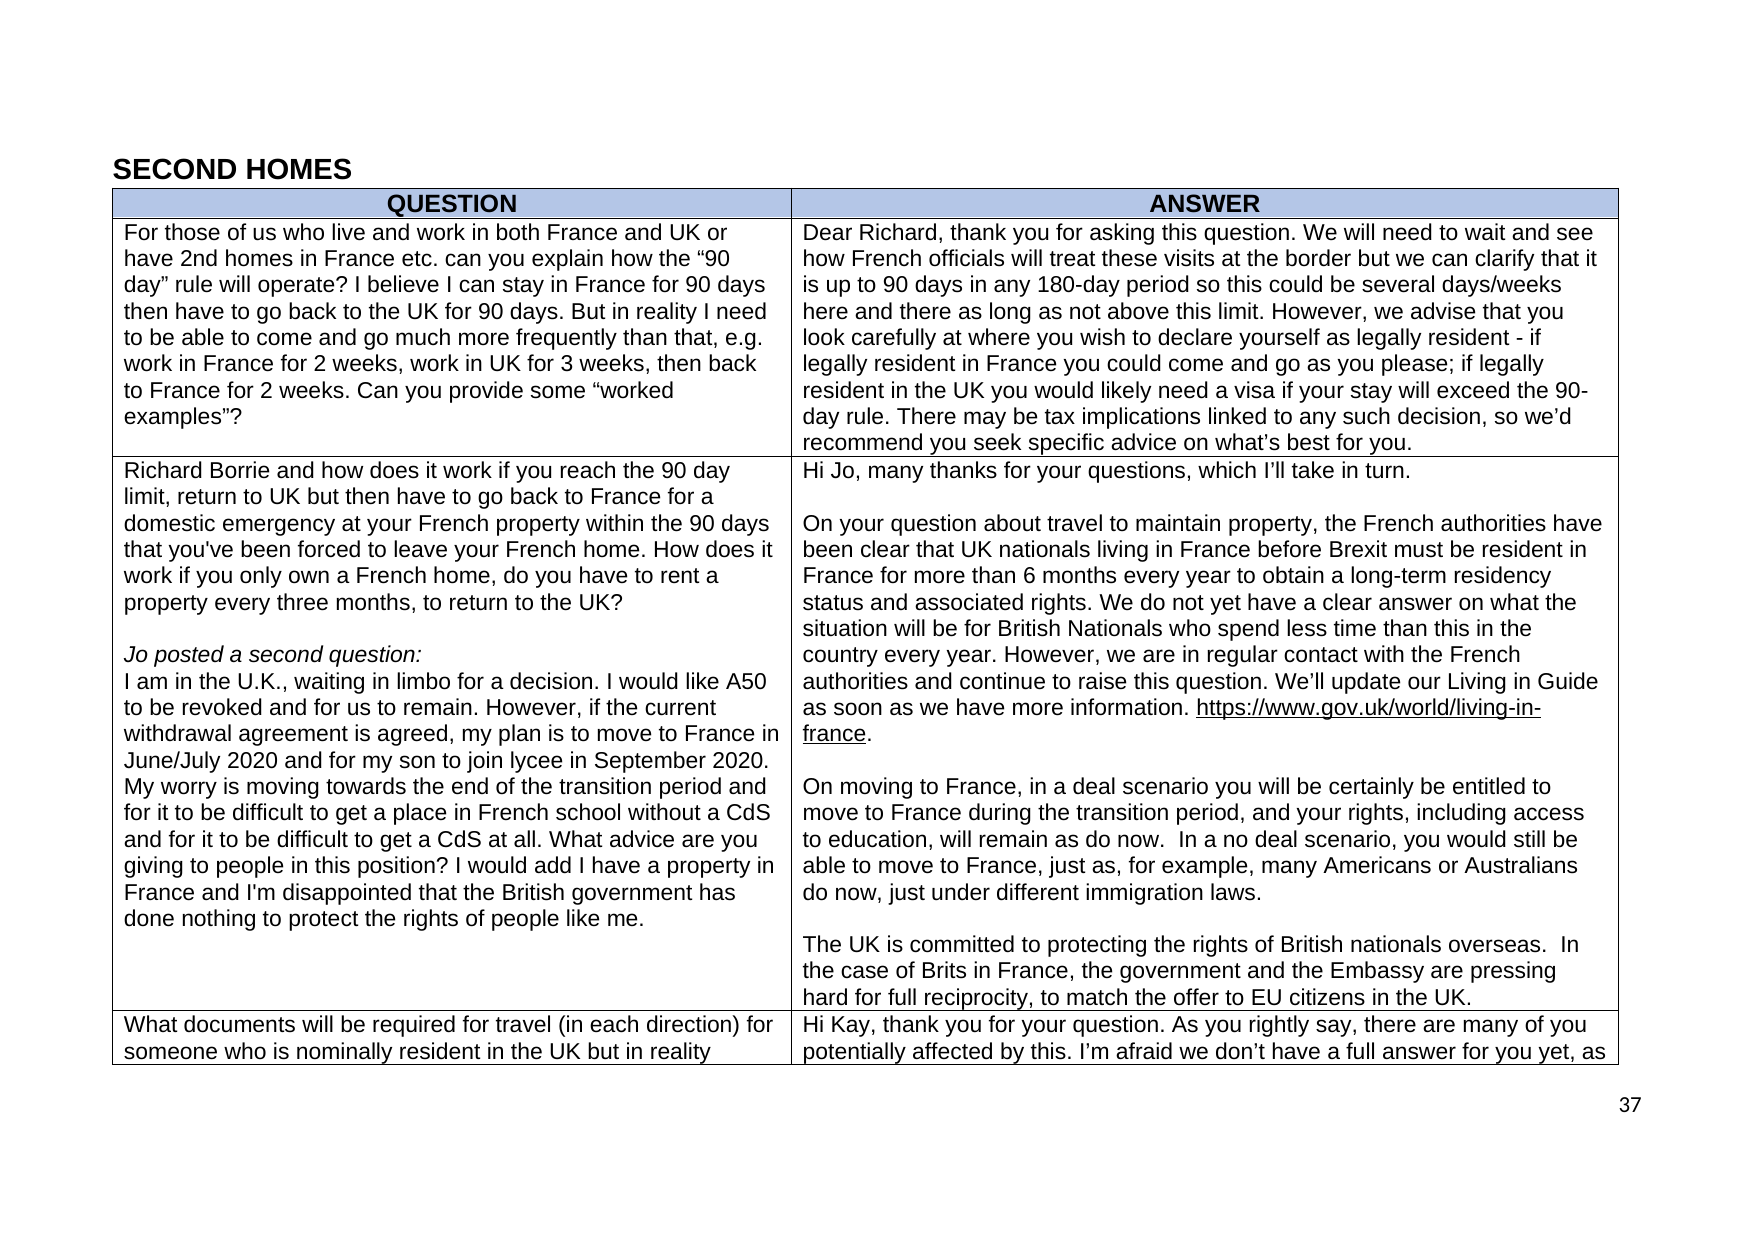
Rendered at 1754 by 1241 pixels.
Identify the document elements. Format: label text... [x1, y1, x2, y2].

table_cell Hi Jo, many thanks for your questions, which I’ll take in turn. On your question about travel to maintain property, the French authorities have been clear that UK nationals living in France before Brexit must be resident in France for more than 6 months every year to obtain a long-term residency status and associated rights. We do not yet have a clear answer on what the situation will be for British Nationals who spend less time than this in the country every year. However, we are in regular contact with the French authorities and continue to raise this question. We’ll update our Living in Guide as soon as we have more information. https://www.gov.uk/world/living-in-france. On moving to France, in a deal scenario you will be certainly be entitled to move to France during the transition period, and your rights, including access to education, will remain as do now. In a no deal scenario, you would still be able to move to France, just as, for example, many Americans or Australians do now, just under different immigration laws. The UK is committed to protecting the rights of British nationals overseas. In the case of Brits in France, the government and the Embassy are pressing hard for full reciprocity, to match the offer to EU citizens in the UK. [792, 457, 1618, 1010]
table_cell Richard Borrie and how does it work if you reach the 90 day limit, return to UK but then have to go back to France for a domestic emergency at your French property within the 90 days that you've been forced to leave your French home. How does it work if you only own a French home, do you have to rent a property every three months, to return to the UK? Jo posted a second question: I am in the U.K., waiting in limbo for a decision. I would like A50 to be revoked and for us to remain. However, if the current withdrawal agreement is agreed, my plan is to move to France in June/July 2020 and for my son to join lycee in September 2020. My worry is moving towards the end of the transition period and for it to be difficult to get a place in French school without a CdS and for it to be difficult to get a CdS at all. What advice are you giving to people in this position? I would add I have a property in France and I'm disappointed that the British government has done nothing to protect the rights of people like me. [113, 457, 791, 1010]
table_cell For those of us who live and work in both France and UK or have 2nd homes in France etc. can you explain how the “90 day” rule will operate? I believe I can stay in France for 90 days then have to go back to the UK for 90 days. But in reality I need to be able to come and go much more frequently than that, e.g. work in France for 2 weeks, work in UK for 3 weeks, then back to France for 2 weeks. Can you provide some “worked examples”? [113, 219, 791, 456]
table_header QUESTION [113, 189, 791, 217]
table_header ANSWER [792, 189, 1618, 217]
table_cell Dear Richard, thank you for asking this question. We will need to wait and see how French officials will treat these visits at the border but we can clarify that it is up to 90 days in any 180-day period so this could be several days/weeks here and there as long as not above this limit. However, we advise that you look carefully at where you wish to declare yourself as legally resident - if legally resident in France you could come and go as you please; if legally resident in the UK you would likely need a visa if your stay will exceed the 90-day rule. There may be tax implications linked to any such decision, so we’d recommend you seek specific advice on what’s best for you. [792, 219, 1618, 456]
table_cell What documents will be required for travel (in each direction) for someone who is nominally resident in the UK but in reality [113, 1011, 791, 1064]
subtitle SECOND HOMES [112, 152, 1641, 186]
table_cell Hi Kay, thank you for your question. As you rightly say, there are many of you potentially affected by this. I’m afraid we don’t have a full answer for you yet, as [792, 1011, 1618, 1064]
